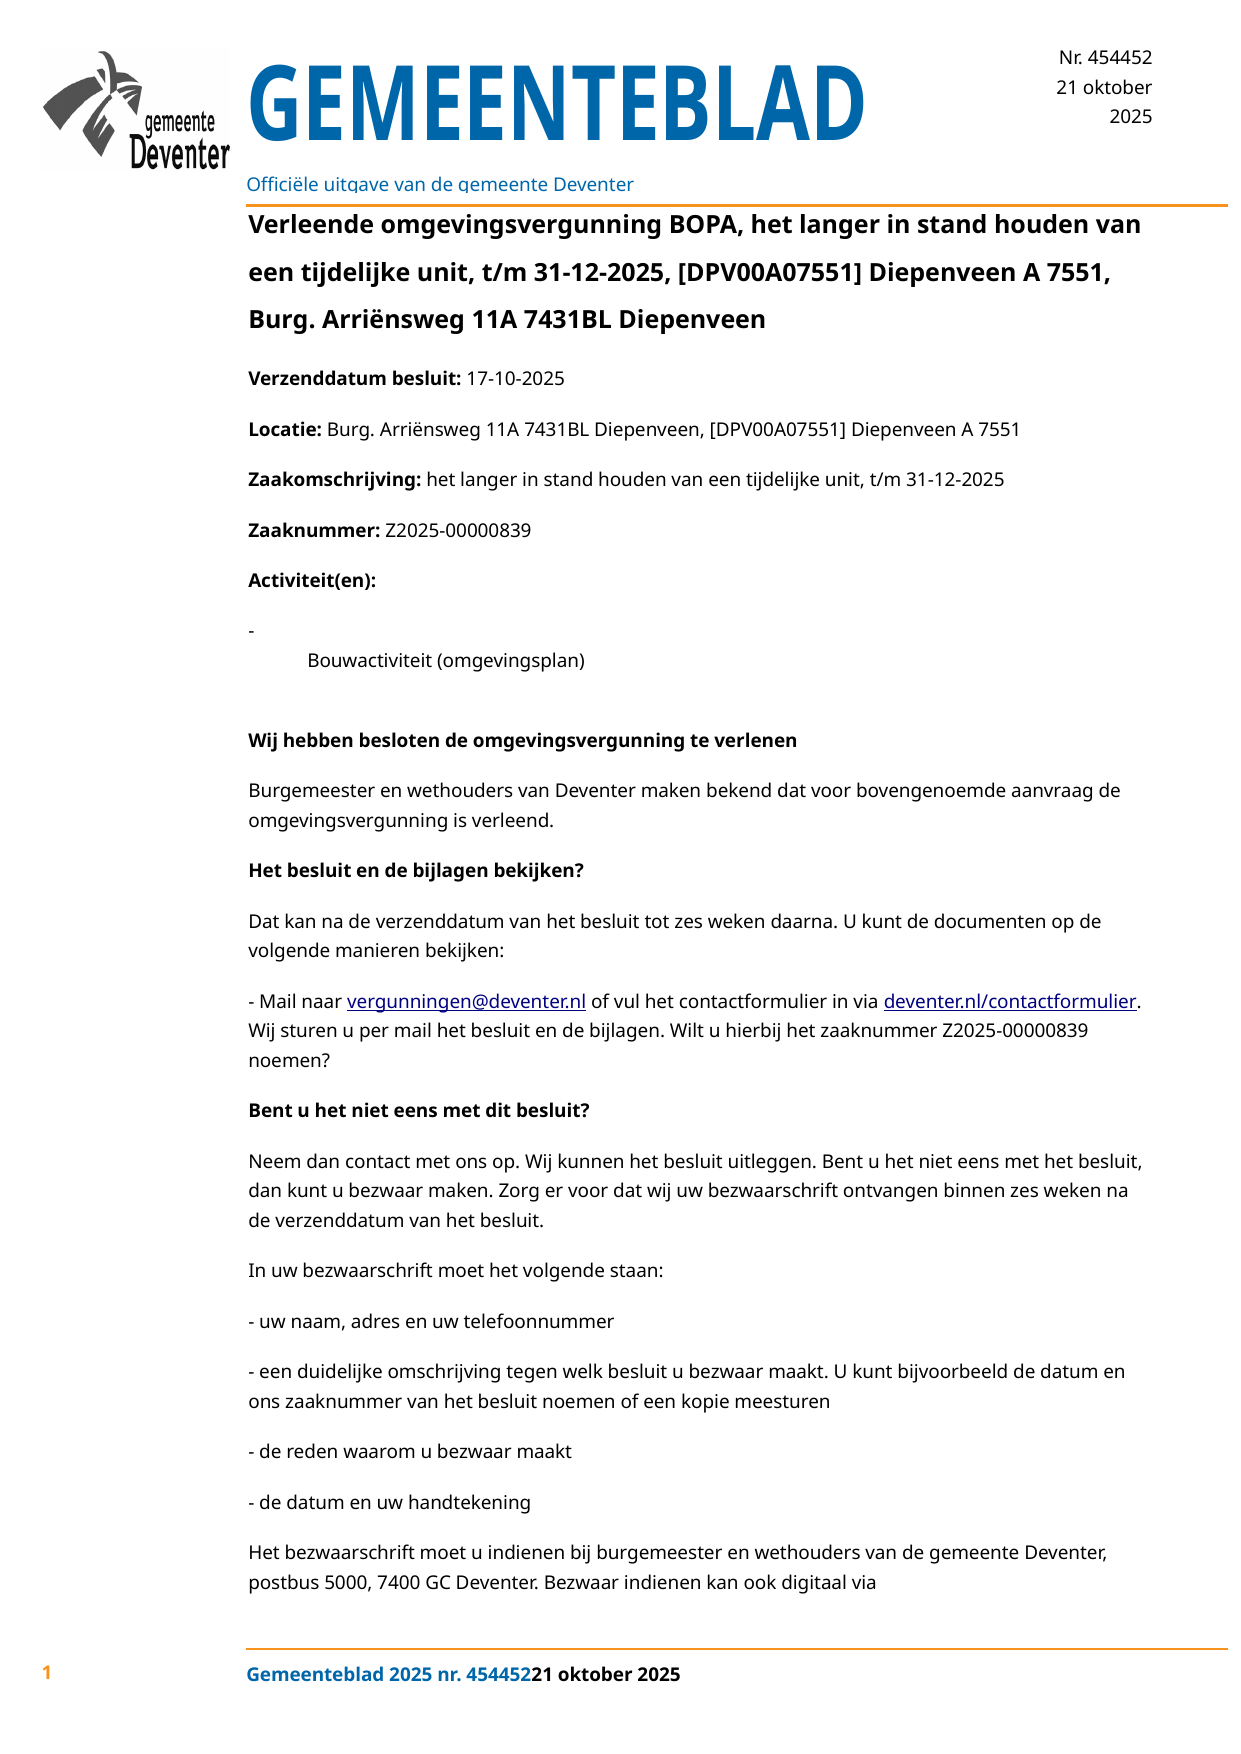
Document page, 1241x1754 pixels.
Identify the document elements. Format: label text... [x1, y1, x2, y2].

text - een duidelijke omschrijving tegen welk besluit u bezwaar maakt. U kunt bijvoorbeeld de datum en ons zaaknummer van het besluit noemen of een kopie meesturen [248, 1358, 1152, 1414]
text - de reden waarom u bezwaar maakt [248, 1438, 1152, 1464]
list Bouwactiviteit (omgevingsplan) [248, 647, 1152, 673]
text Zaaknummer: Z2025-00000839 [248, 517, 1152, 542]
text - uw naam, adres en uw telefoonnummer [248, 1308, 1152, 1334]
text Verzenddatum besluit: 17-10-2025 [248, 366, 1152, 391]
picture [41, 47, 231, 172]
text Neem dan contact met ons op. Wij kunnen het besluit uitleggen. Bent u het niet eens met het besluit, dan kunt u bezwaar maken. Zorg er voor dat wij uw bezwaarschrift ontvangen binnen zes weken na de verzenddatum van het besluit. [248, 1148, 1152, 1233]
text In uw bezwaarschrift moet het volgende staan: [248, 1258, 1152, 1283]
text - de datum en uw handtekening [248, 1489, 1152, 1514]
text Dat kan na de verzenddatum van het besluit tot zes weken daarna. U kunt de documenten op de volgende manieren bekijken: [248, 908, 1152, 963]
text Burgemeester en wethouders van Deventer maken bekend dat voor bovengenoemde aanvraag de omgevingsvergunning is verleend. [248, 778, 1152, 833]
text Zaakomschrijving: het langer in stand houden van een tijdelijke unit, t/m 31-12-2025 [248, 466, 1152, 492]
text Verleende omgevingsvergunning BOPA, het langer in stand houden van een tijdelijke unit, t/m 31-12-2025, [DPV00A07551] Diepenveen A 7551, Burg. Arriënsweg 11A 7431BL Diepenveen [248, 207, 1152, 336]
text Activiteit(en): [248, 567, 1152, 593]
text Wij hebben besloten de omgevingsvergunning te verlenen [248, 727, 1152, 753]
text Bent u het niet eens met dit besluit? [248, 1098, 1152, 1123]
text Het bezwaarschrift moet u indienen bij burgemeester en wethouders van de gemeente Deventer, postbus 5000, 7400 GC Deventer. Bezwaar indienen kan ook digitaal via [248, 1539, 1152, 1594]
text Locatie: Burg. Arriënsweg 11A 7431BL Diepenveen, [DPV00A07551] Diepenveen A 7551 [248, 416, 1152, 442]
text Het besluit en de bijlagen bekijken? [248, 858, 1152, 883]
text - Mail naar vergunningen@deventer.nl of vul het contactformulier in via deventer.nl/contactformulier. Wij sturen u per mail het besluit en de bijlagen. Wilt u hierbij het zaaknummer Z2025-00000839 noemen? [248, 988, 1152, 1073]
